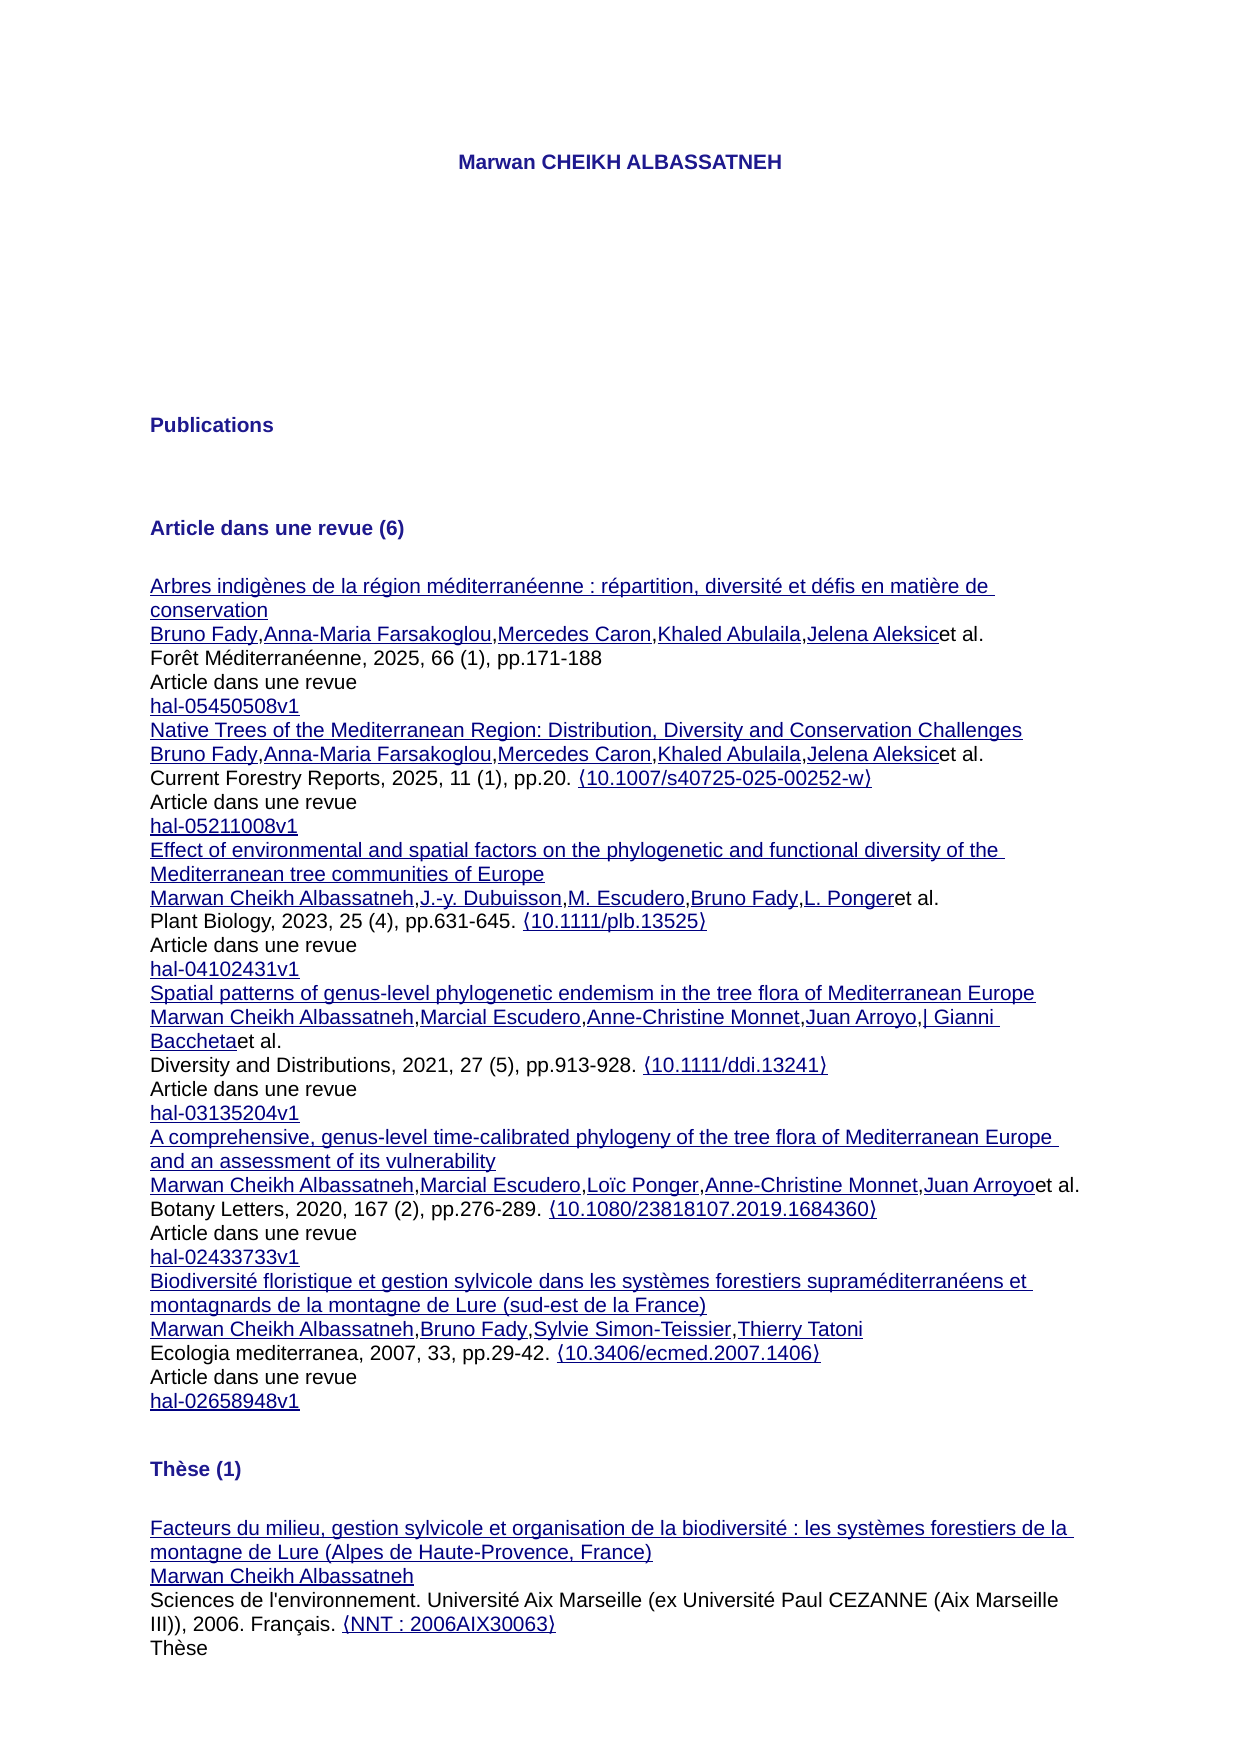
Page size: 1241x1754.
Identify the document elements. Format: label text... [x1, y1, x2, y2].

subtitle Article dans une revue (6) [150, 516, 1090, 539]
table_cell Effect of environmental and spatial factors on the phylogenetic and functional diversity of the Mediterranean tree communities of Europe Marwan Cheikh Albassatneh,J.‐y. Dubuisson,M. Escudero,Bruno Fady,L. Pongeret al. Plant Biology, 2023, 25 (4), pp.631-645. ⟨10.1111/plb.13525⟩ Article dans une revue hal-04102431v1 [150, 838, 1090, 981]
table_cell A comprehensive, genus-level time-calibrated phylogeny of the tree flora of Mediterranean Europe and an assessment of its vulnerability Marwan Cheikh Albassatneh,Marcial Escudero,Loïc Ponger,Anne-Christine Monnet,Juan Arroyoet al. Botany Letters, 2020, 167 (2), pp.276-289. ⟨10.1080/23818107.2019.1684360⟩ Article dans une revue hal-02433733v1 [150, 1125, 1090, 1269]
table_cell Native Trees of the Mediterranean Region: Distribution, Diversity and Conservation Challenges Bruno Fady,Anna-Maria Farsakoglou,Mercedes Caron,Khaled Abulaila,Jelena Aleksicet al. Current Forestry Reports, 2025, 11 (1), pp.20. ⟨10.1007/s40725-025-00252-w⟩ Article dans une revue hal-05211008v1 [150, 718, 1090, 837]
table_cell Spatial patterns of genus-level phylogenetic endemism in the tree flora of Mediterranean Europe Marwan Cheikh Albassatneh,Marcial Escudero,Anne-Christine Monnet,Juan Arroyo,| Gianni Bacchetaet al. Diversity and Distributions, 2021, 27 (5), pp.913-928. ⟨10.1111/ddi.13241⟩ Article dans une revue hal-03135204v1 [150, 981, 1090, 1125]
table_header Facteurs du milieu, gestion sylvicole et organisation de la biodiversité : les systèmes forestiers de la montagne de Lure (Alpes de Haute-Provence, France) Marwan Cheikh Albassatneh Sciences de l'environnement. Université Aix Marseille (ex Université Paul CEZANNE (Aix Marseille III)), 2006. Français. ⟨NNT : 2006AIX30063⟩ Thèse [150, 1516, 1090, 1659]
table_cell Biodiversité floristique et gestion sylvicole dans les systèmes forestiers supraméditerranéens et montagnards de la montagne de Lure (sud-est de la France) Marwan Cheikh Albassatneh,Bruno Fady,Sylvie Simon-Teissier,Thierry Tatoni Ecologia mediterranea, 2007, 33, pp.29-42. ⟨10.3406/ecmed.2007.1406⟩ Article dans une revue hal-02658948v1 [150, 1269, 1090, 1412]
subtitle Thèse (1) [150, 1457, 1090, 1481]
subtitle Publications [150, 412, 1090, 436]
table_header Arbres indigènes de la région méditerranéenne : répartition, diversité et défis en matière de conservation Bruno Fady,Anna-Maria Farsakoglou,Mercedes Caron,Khaled Abulaila,Jelena Aleksicet al. Forêt Méditerranéenne, 2025, 66 (1), pp.171-188 Article dans une revue hal-05450508v1 [150, 574, 1090, 718]
subtitle Marwan CHEIKH ALBASSATNEH [150, 150, 1090, 174]
